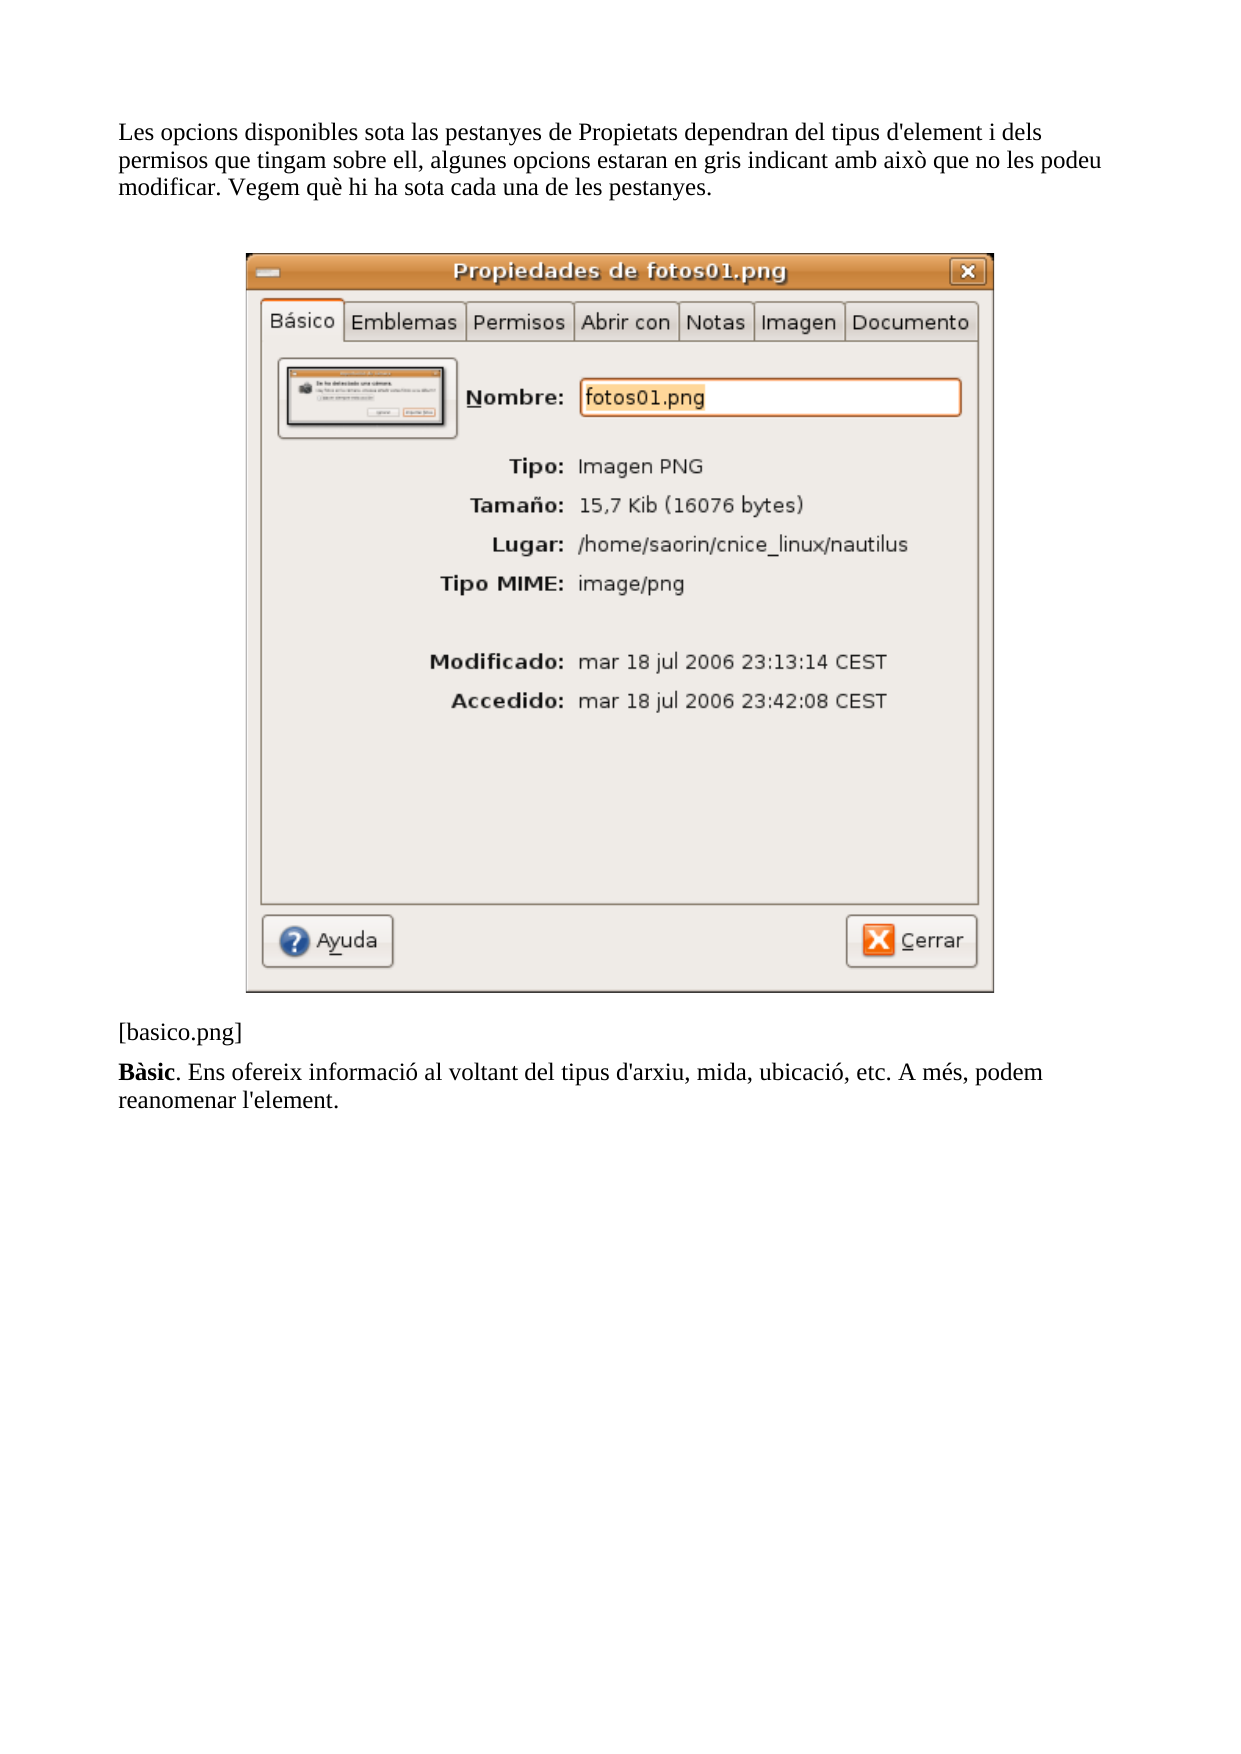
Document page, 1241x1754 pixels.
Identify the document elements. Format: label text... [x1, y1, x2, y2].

picture [245, 253, 995, 993]
text Bàsic. Ens ofereix informació al voltant del tipus d'arxiu, mida, ubicació, etc. A més, podem reanomenar l'element. [118, 1058, 1122, 1113]
text [basico.png] [118, 1018, 1122, 1046]
text Les opcions disponibles sota las pestanyes de Propietats dependran del tipus d'element i dels permisos que tingam sobre ell, algunes opcions estaran en gris indicant amb això que no les podeu modificar. Vegem què hi ha sota cada una de les pestanyes. [118, 118, 1122, 201]
